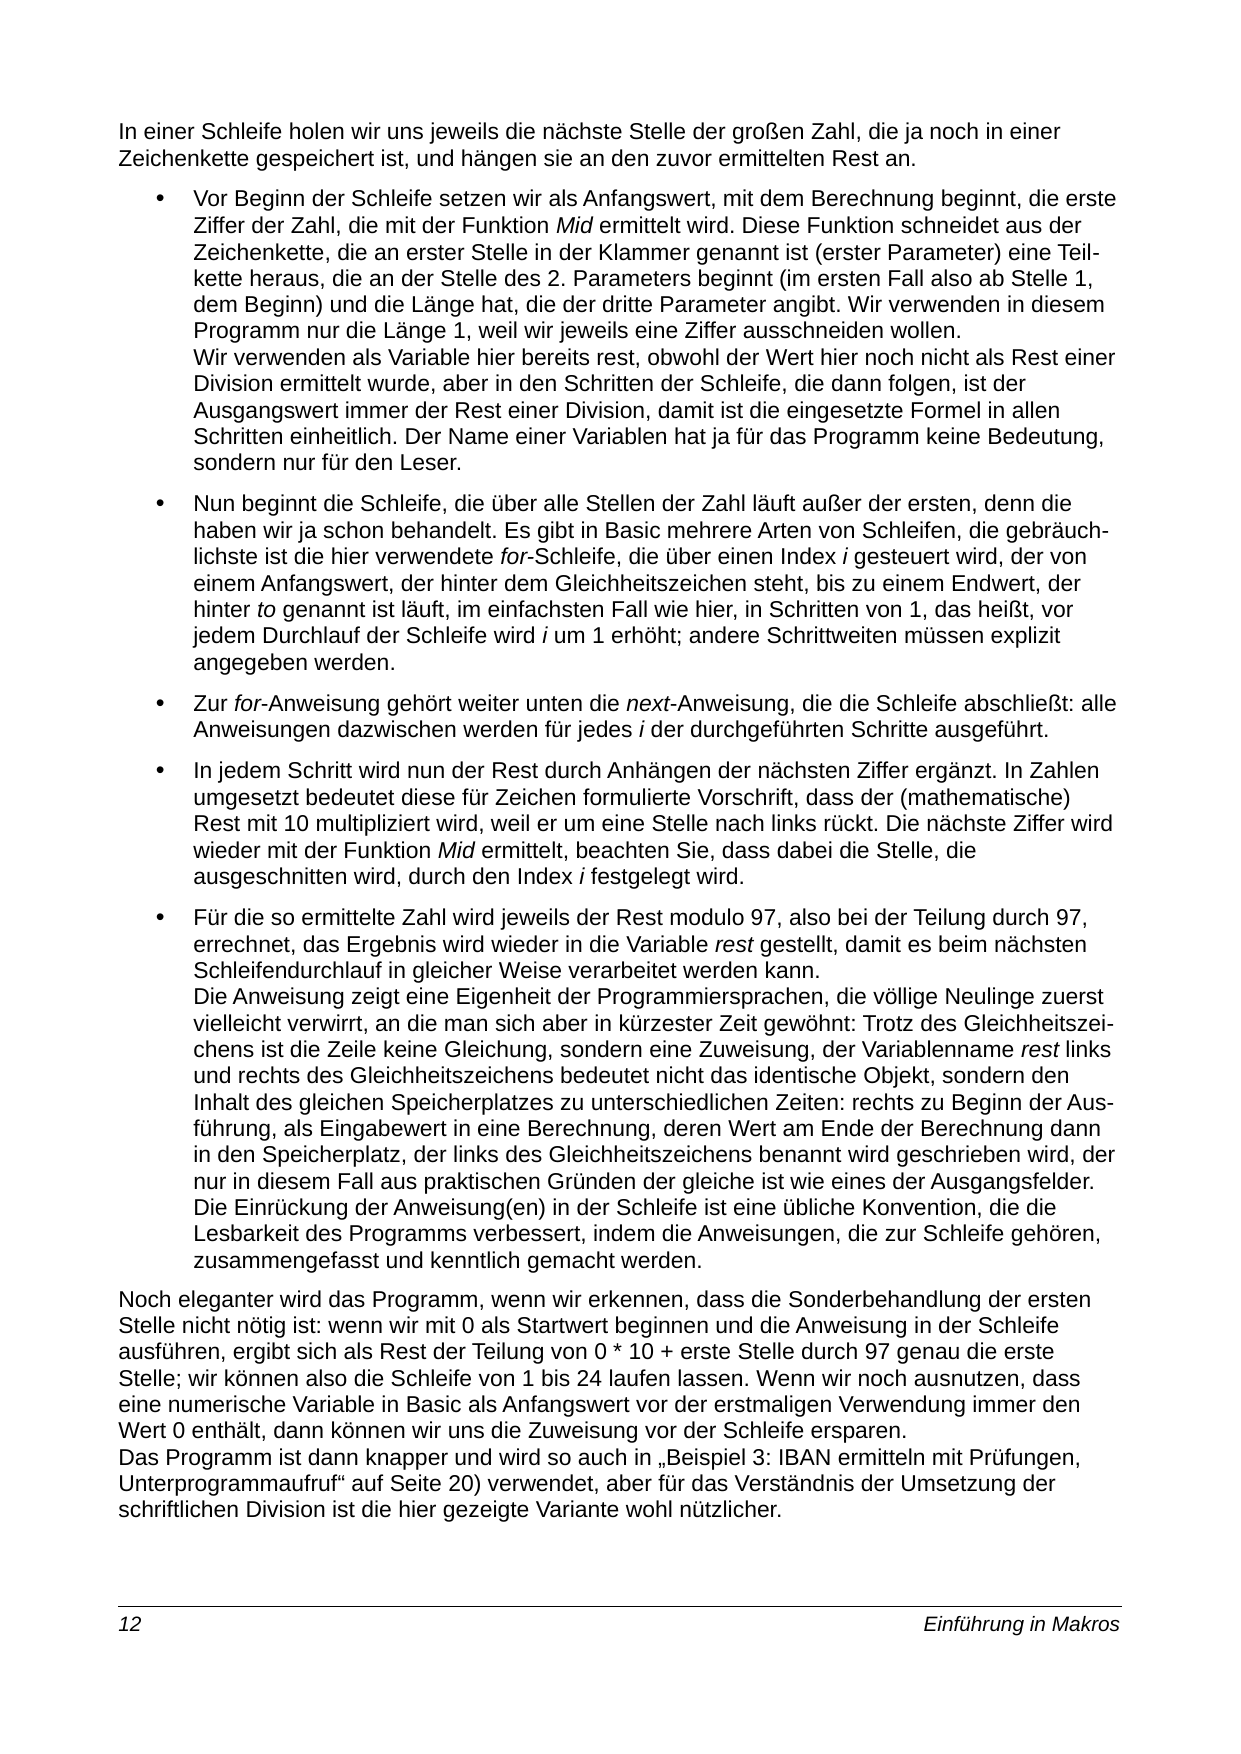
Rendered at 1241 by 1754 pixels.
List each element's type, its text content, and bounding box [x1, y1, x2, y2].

list Zur for-Anweisung gehört weiter unten die next-Anweisung, die die Schleife abschließt: alle Anweisungen dazwischen werden für jedes i der durchgeführten Schritte ausgeführt. [156, 687, 1122, 743]
text Noch eleganter wird das Programm, wenn wir erkennen, dass die Sonderbehandlung der ersten Stelle nicht nötig ist: wenn wir mit 0 als Startwert beginnen und die Anweisung in der Schleife ausführen, ergibt sich als Rest der Teilung von 0 * 10 + erste Stelle durch 97 genau die erste Stelle; wir können also die Schleife von 1 bis 24 laufen lassen. Wenn wir noch ausnutzen, dass eine numerische Variable in Basic als Anfangswert vor der erstmaligen Verwendung immer den Wert 0 enthält, dann können wir uns die Zuweisung vor der Schleife ersparen. Das Programm ist dann knapper und wird so auch in „Beispiel 3: IBAN ermitteln mit Prüfungen, Unterprogrammaufruf“ auf Seite 20) verwendet, aber für das Verständnis der Umsetzung der schriftlichen Division ist die hier gezeigte Variante wohl nützlicher. [118, 1286, 1122, 1523]
list In jedem Schritt wird nun der Rest durch Anhängen der nächsten Ziffer ergänzt. In Zahlen umgesetzt bedeutet diese für Zeichen formulierte Vorschrift, dass der (mathematische) Rest mit 10 multipliziert wird, weil er um eine Stelle nach links rückt. Die nächste Ziffer wird wieder mit der Funktion Mid ermittelt, beachten Sie, dass dabei die Stelle, die ausgeschnitten wird, durch den Index i festgelegt wird. [156, 755, 1122, 889]
list Für die so ermittelte Zahl wird jeweils der Rest modulo 97, also bei der Teilung durch 97, errechnet, das Ergebnis wird wieder in die Variable rest gestellt, damit es beim nächsten Schleifendurchlauf in gleicher Weise verarbeitet werden kann. Die Anweisung zeigt eine Eigenheit der Programmiersprachen, die völlige Neulinge zuerst vielleicht verwirrt, an die man sich aber in kürzester Zeit gewöhnt: Trotz des Gleichheitszei­chens ist die Zeile keine Gleichung, sondern eine Zuweisung, der Variablenname rest links und rechts des Gleichheitszeichens bedeutet nicht das identische Objekt, sondern den Inhalt des gleichen Speicherplatzes zu unterschiedlichen Zeiten: rechts zu Beginn der Aus­führung, als Eingabewert in eine Berechnung, deren Wert am Ende der Berechnung dann in den Speicherplatz, der links des Gleichheitszeichens benannt wird geschrieben wird, der nur in diesem Fall aus praktischen Gründen der gleiche ist wie eines der Ausgangsfelder. Die Einrückung der Anweisung(en) in der Schleife ist eine übliche Konvention, die die Lesbarkeit des Programms verbessert, indem die Anweisungen, die zur Schleife gehören, zusammengefasst und kenntlich gemacht werden. [156, 902, 1122, 1273]
text In einer Schleife holen wir uns jeweils die nächste Stelle der großen Zahl, die ja noch in einer Zeichenkette gespeichert ist, und hängen sie an den zuvor ermittelten Rest an. [118, 118, 1122, 171]
list Vor Beginn der Schleife setzen wir als Anfangswert, mit dem Berechnung beginnt, die erste Ziffer der Zahl, die mit der Funktion Mid ermittelt wird. Diese Funktion schneidet aus der Zeichenkette, die an erster Stelle in der Klammer genannt ist (erster Parameter) eine Teil­kette heraus, die an der Stelle des 2. Parameters beginnt (im ersten Fall also ab Stelle 1, dem Beginn) und die Länge hat, die der dritte Parameter angibt. Wir verwenden in diesem Programm nur die Länge 1, weil wir jeweils eine Ziffer ausschneiden wollen. Wir verwenden als Variable hier bereits rest, obwohl der Wert hier noch nicht als Rest einer Division ermittelt wurde, aber in den Schritten der Schleife, die dann folgen, ist der Ausgangswert immer der Rest einer Division, damit ist die eingesetzte Formel in allen Schritten einheitlich. Der Name einer Variablen hat ja für das Programm keine Bedeutung, sondern nur für den Leser. [156, 183, 1122, 476]
list Nun beginnt die Schleife, die über alle Stellen der Zahl läuft außer der ersten, denn die haben wir ja schon behandelt. Es gibt in Basic mehrere Arten von Schleifen, die gebräuch­lichste ist die hier verwendete for-Schleife, die über einen Index i gesteuert wird, der von einem Anfangswert, der hinter dem Gleichheitszeichen steht, bis zu einem Endwert, der hinter to genannt ist läuft, im einfachsten Fall wie hier, in Schritten von 1, das heißt, vor jedem Durchlauf der Schleife wird i um 1 erhöht; andere Schrittweiten müssen explizit angegeben werden. [156, 488, 1122, 675]
